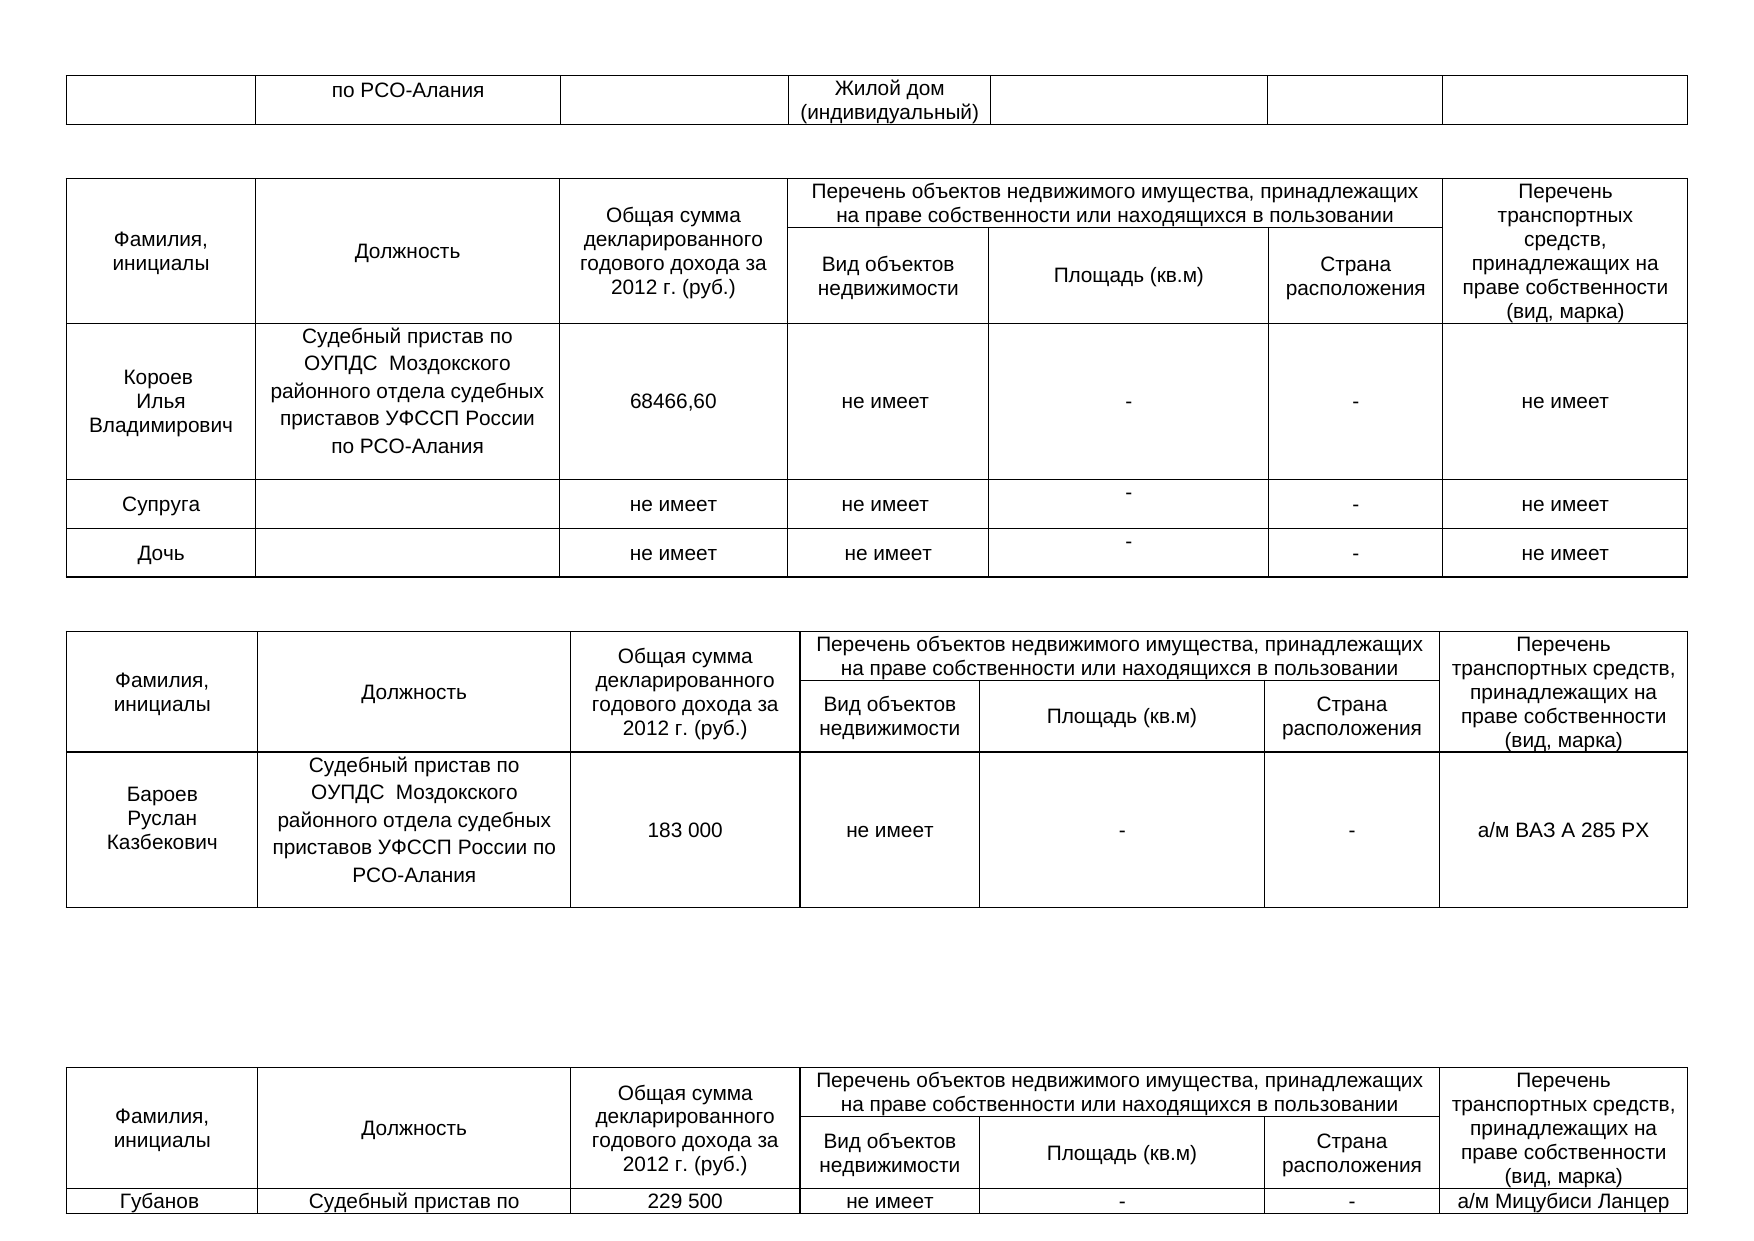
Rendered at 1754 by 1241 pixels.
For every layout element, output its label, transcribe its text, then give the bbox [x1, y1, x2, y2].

table_cell - [989, 324, 1268, 478]
table_cell - [1269, 324, 1442, 478]
table_header Фамилия, инициалы [67, 179, 255, 323]
table_cell [1443, 76, 1687, 124]
table_cell не имеет [560, 480, 787, 527]
table_cell Дочь [67, 529, 255, 576]
table_cell 183 000 [571, 753, 799, 907]
table_cell Площадь (кв.м) [980, 1117, 1264, 1188]
table_header Перечень объектов недвижимого имущества, принадлежащих на праве собственности или находящихся в пользовании [801, 632, 1439, 679]
table_cell Судебный пристав по [258, 1189, 570, 1213]
table_cell - [1269, 529, 1442, 576]
table_header Должность [258, 632, 570, 751]
table_cell Страна расположения [1265, 681, 1439, 751]
table_cell не имеет [788, 480, 988, 527]
table_cell Губанов [67, 1189, 257, 1213]
table_cell Страна расположения [1269, 228, 1442, 323]
table_cell [1268, 76, 1442, 124]
table_cell не имеет [1443, 480, 1687, 527]
table_header Перечень транспортных средств, принадлежащих на праве собственности (вид, марка) [1443, 179, 1687, 323]
table_cell не имеет [788, 529, 988, 576]
table_cell Вид объектов недвижимости [788, 228, 988, 323]
table_header Перечень объектов недвижимого имущества, принадлежащих на праве собственности или находящихся в пользовании [788, 179, 1442, 227]
table_header Перечень транспортных средств, принадлежащих на праве собственности (вид, марка) [1440, 1068, 1687, 1188]
table_cell - [1269, 480, 1442, 527]
table_cell [991, 76, 1267, 124]
table_cell не имеет [801, 1189, 979, 1213]
table_header Общая сумма декларированного годового дохода за 2012 г. (руб.) [571, 632, 799, 751]
table_cell Короев Илья Владимирович [67, 324, 255, 478]
table_cell Вид объектов недвижимости [801, 1117, 979, 1188]
table_cell Площадь (кв.м) [989, 228, 1268, 323]
table_header Должность [258, 1068, 570, 1188]
table_cell не имеет [801, 753, 979, 907]
table_cell [561, 76, 788, 124]
table_cell Судебный пристав по ОУПДС Моздокского районного отдела судебных приставов УФССП России по РСО-Алания [258, 753, 570, 907]
table_cell Судебный пристав по ОУПДС Моздокского районного отдела судебных приставов УФССП России по РСО-Алания [256, 324, 559, 478]
table_cell а/м Мицубиси Ланцер [1440, 1189, 1687, 1213]
table_header Фамилия, инициалы [67, 632, 257, 751]
table_cell Вид объектов недвижимости [801, 681, 979, 751]
table_cell супруга [67, 480, 255, 527]
table_cell [256, 480, 559, 527]
table_cell - [980, 1189, 1264, 1213]
table_cell по РСО-Алания [256, 76, 560, 124]
table_cell - [989, 480, 1268, 527]
table_cell 68466,60 [560, 324, 787, 478]
table_cell - [1265, 1189, 1439, 1213]
table_header Перечень объектов недвижимого имущества, принадлежащих на праве собственности или находящихся в пользовании [801, 1068, 1439, 1116]
table_header Перечень транспортных средств, принадлежащих на праве собственности (вид, марка) [1440, 632, 1687, 751]
table_cell Страна расположения [1265, 1117, 1439, 1188]
table_header Фамилия, инициалы [67, 1068, 257, 1188]
table_cell - [980, 753, 1264, 907]
table_cell не имеет [1443, 529, 1687, 576]
table_header Общая сумма декларированного годового дохода за 2012 г. (руб.) [560, 179, 787, 323]
table_header Общая сумма декларированного годового дохода за 2012 г. (руб.) [571, 1068, 799, 1188]
table_cell не имеет [560, 529, 787, 576]
table_cell Жилой дом (индивидуальный) [789, 76, 990, 124]
table_cell не имеет [788, 324, 988, 478]
table_cell а/м ВАЗ А 285 РХ [1440, 753, 1687, 907]
table_cell Бароев Руслан Казбекович [67, 753, 257, 907]
table_cell - [1265, 753, 1439, 907]
table_cell не имеет [1443, 324, 1687, 478]
table_header Должность [256, 179, 559, 323]
table_cell [67, 76, 255, 124]
table_cell Площадь (кв.м) [980, 681, 1264, 751]
table_cell 229 500 [571, 1189, 799, 1213]
table_cell [256, 529, 559, 576]
table_cell - [989, 529, 1268, 576]
